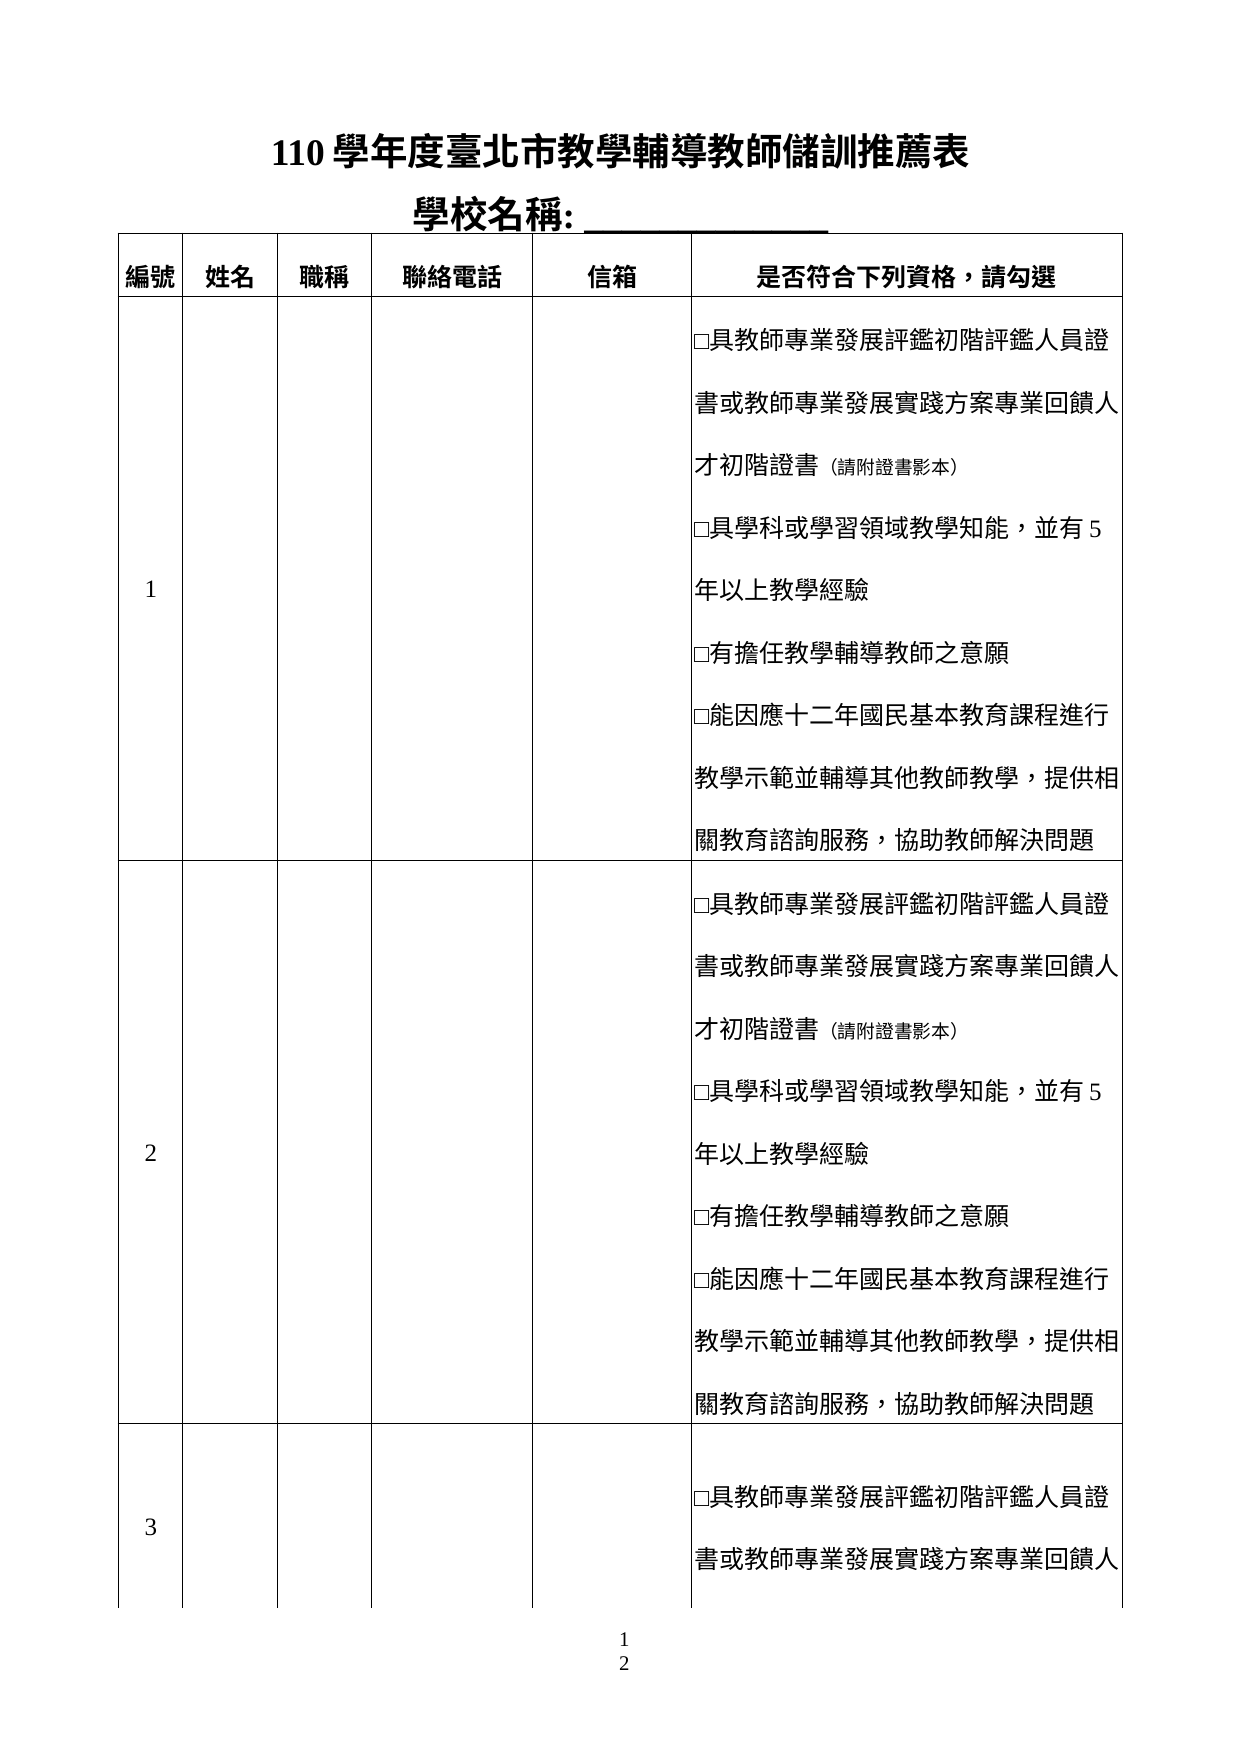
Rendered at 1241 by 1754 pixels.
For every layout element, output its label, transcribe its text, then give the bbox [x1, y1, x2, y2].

table_cell □具教師專業發展評鑑初階評鑑人員證書或教師專業發展實踐方案專業回饋人 [692, 1424, 1122, 1608]
table_cell [372, 297, 532, 860]
table_cell [372, 1424, 532, 1608]
table_header 是否符合下列資格，請勾選 [692, 234, 1122, 296]
table_cell 2 [119, 861, 182, 1423]
table_cell 1 [119, 297, 182, 860]
table_header 聯絡電話 [372, 234, 532, 296]
table_cell □具教師專業發展評鑑初階評鑑人員證書或教師專業發展實踐方案專業回饋人才初階證書（請附證書影本） □具學科或學習領域教學知能，並有5年以上教學經驗 □有擔任教學輔導教師之意願 □能因應十二年國民基本教育課程進行教學示範並輔導其他教師教學，提供相關教育諮詢服務，協助教師解決問題 [692, 861, 1122, 1423]
text 學校名稱: _____________ [118, 170, 1122, 233]
table_cell [533, 297, 691, 860]
table_cell [533, 861, 691, 1423]
table_cell [183, 1424, 277, 1608]
table_cell [183, 297, 277, 860]
table_cell [183, 861, 277, 1423]
table_header 姓名 [183, 234, 277, 296]
table_cell □具教師專業發展評鑑初階評鑑人員證書或教師專業發展實踐方案專業回饋人才初階證書（請附證書影本） □具學科或學習領域教學知能，並有5年以上教學經驗 □有擔任教學輔導教師之意願 □能因應十二年國民基本教育課程進行教學示範並輔導其他教師教學，提供相關教育諮詢服務，協助教師解決問題 [692, 297, 1122, 860]
table_cell [533, 1424, 691, 1608]
table_cell [278, 1424, 371, 1608]
table_cell [278, 297, 371, 860]
table_cell [372, 861, 532, 1423]
table_cell [278, 861, 371, 1423]
text 110學年度臺北市教學輔導教師儲訓推薦表 [118, 108, 1122, 170]
table_cell 3 [119, 1424, 182, 1608]
table_header 信箱 [533, 234, 691, 296]
table_header 編號 [119, 234, 182, 296]
table_header 職稱 [278, 234, 371, 296]
